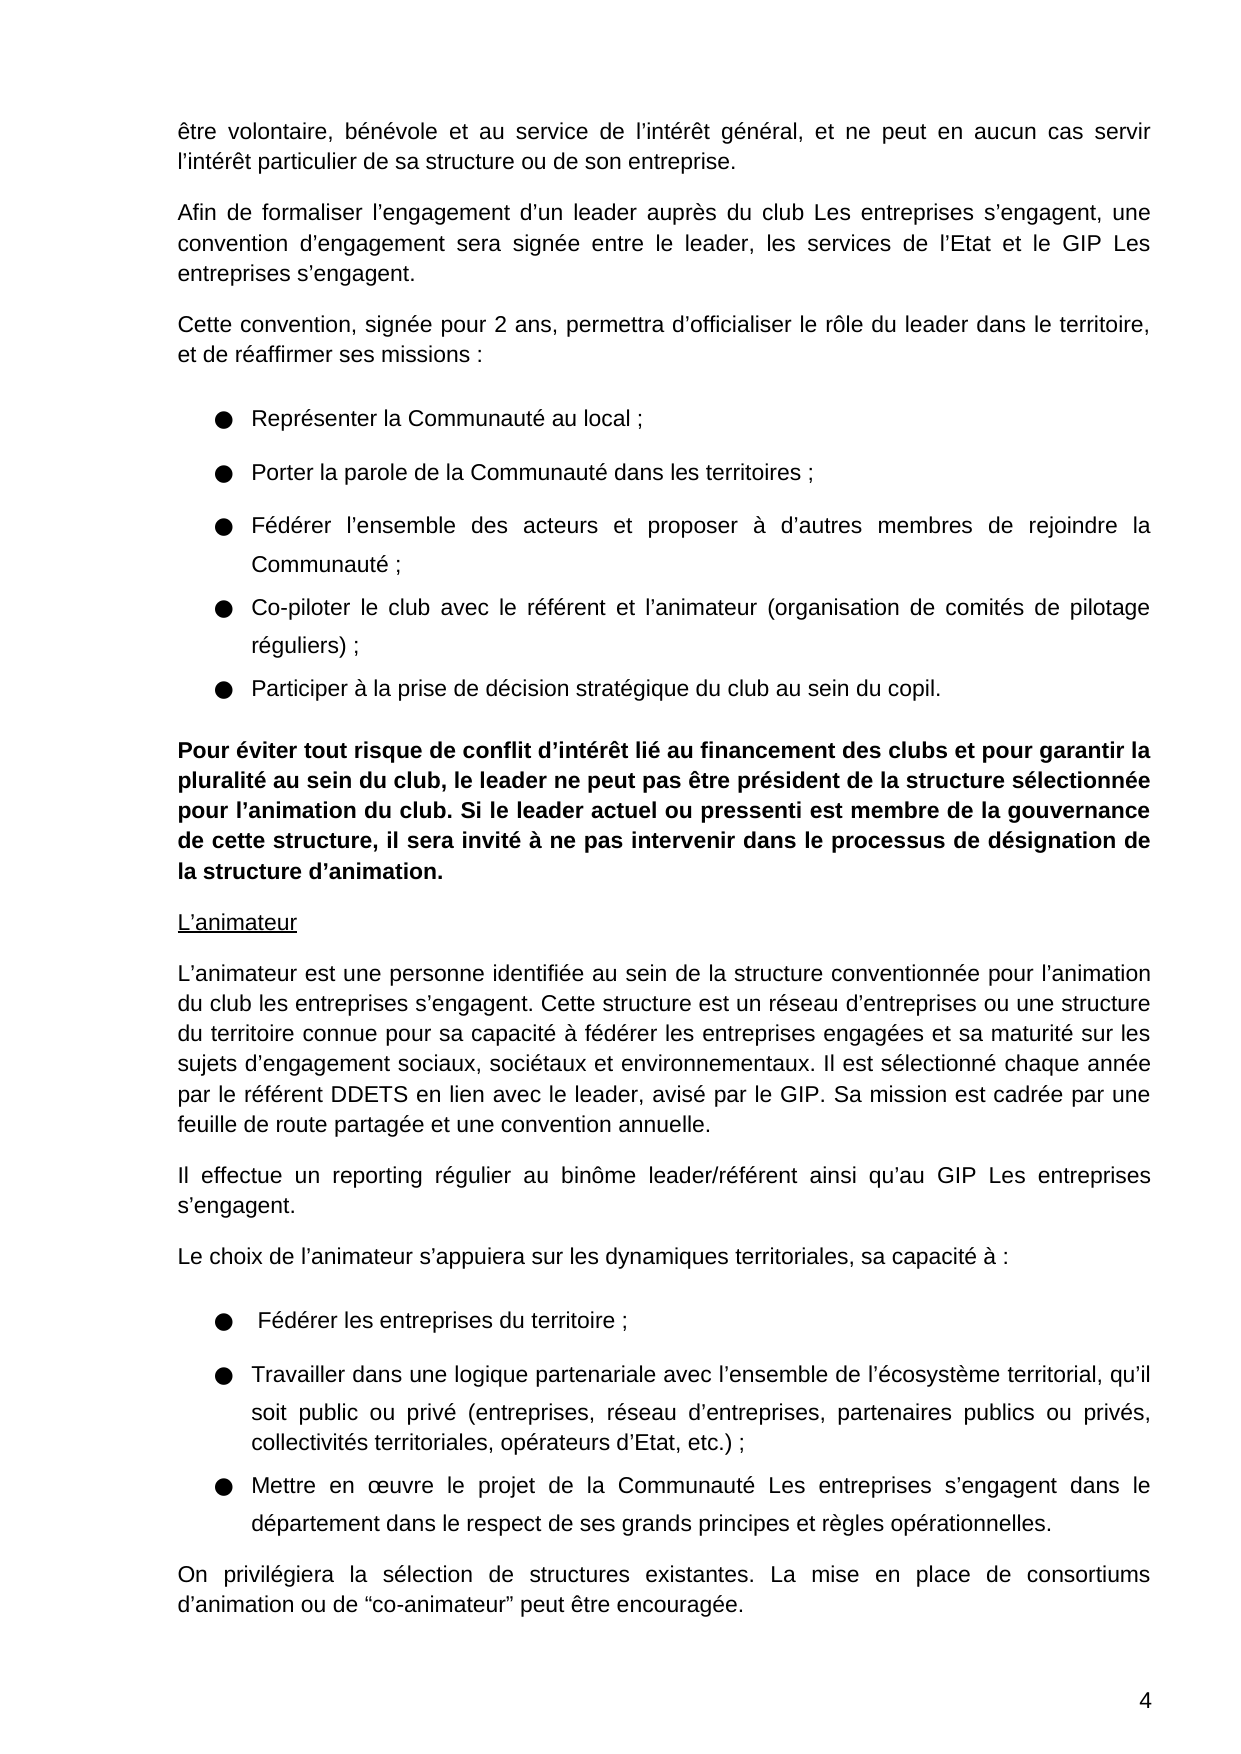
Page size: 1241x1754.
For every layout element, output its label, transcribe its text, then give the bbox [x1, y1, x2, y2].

list Fédérer l’ensemble des acteurs et proposer à d’autres membres de rejoindre la Communauté ; [213, 500, 1152, 577]
text Afin de formaliser l’engagement d’un leader auprès du club Les entreprises s’engagent, une convention d’engagement sera signée entre le leader, les services de l’Etat et le GIP Les entreprises s’engagent. [177, 199, 1152, 286]
list Représenter la Communauté au local ; [213, 392, 1152, 439]
list Mettre en œuvre le projet de la Communauté Les entreprises s’engagent dans le département dans le respect de ses grands principes et règles opérationnelles. [213, 1459, 1152, 1537]
list Participer à la prise de décision stratégique du club au sein du copil. [213, 662, 1152, 709]
list Fédérer les entreprises du territoire ; [213, 1294, 1152, 1341]
text Il effectue un reporting régulier au binôme leader/référent ainsi qu’au GIP Les entreprises s’engagent. [177, 1162, 1152, 1218]
text Le choix de l’animateur s’appuiera sur les dynamiques territoriales, sa capacité à : [177, 1243, 1152, 1269]
text être volontaire, bénévole et au service de l’intérêt général, et ne peut en aucun cas servir l’intérêt particulier de sa structure ou de son entreprise. [177, 118, 1152, 175]
text Pour éviter tout risque de conflit d’intérêt lié au financement des clubs et pour garantir la pluralité au sein du club, le leader ne peut pas être président de la structure sélectionnée pour l’animation du club. Si le leader actuel ou pressenti est membre de la gouvernance de cette structure, il sera invité à ne pas intervenir dans le processus de désignation de la structure d’animation. [177, 737, 1152, 884]
list Co-piloter le club avec le référent et l’animateur (organisation de comités de pilotage réguliers) ; [213, 581, 1152, 658]
text L’animateur [177, 909, 1152, 935]
list Travailler dans une logique partenariale avec l’ensemble de l’écosystème territorial, qu’il soit public ou privé (entreprises, réseau d’entreprises, partenaires publics ou privés, collectivités territoriales, opérateurs d’Etat, etc.) ; [213, 1348, 1152, 1456]
list Porter la parole de la Communauté dans les territoires ; [213, 446, 1152, 493]
text L’animateur est une personne identifiée au sein de la structure conventionnée pour l’animation du club les entreprises s’engagent. Cette structure est un réseau d’entreprises ou une structure du territoire connue pour sa capacité à fédérer les entreprises engagées et sa maturité sur les sujets d’engagement sociaux, sociétaux et environnementaux. Il est sélectionné chaque année par le référent DDETS en lien avec le leader, avisé par le GIP. Sa mission est cadrée par une feuille de route partagée et une convention annuelle. [177, 960, 1152, 1137]
text On privilégiera la sélection de structures existantes. La mise en place de consortiums d’animation ou de “co-animateur” peut être encouragée. [177, 1561, 1152, 1618]
text Cette convention, signée pour 2 ans, permettra d’officialiser le rôle du leader dans le territoire, et de réaffirmer ses missions : [177, 311, 1152, 367]
